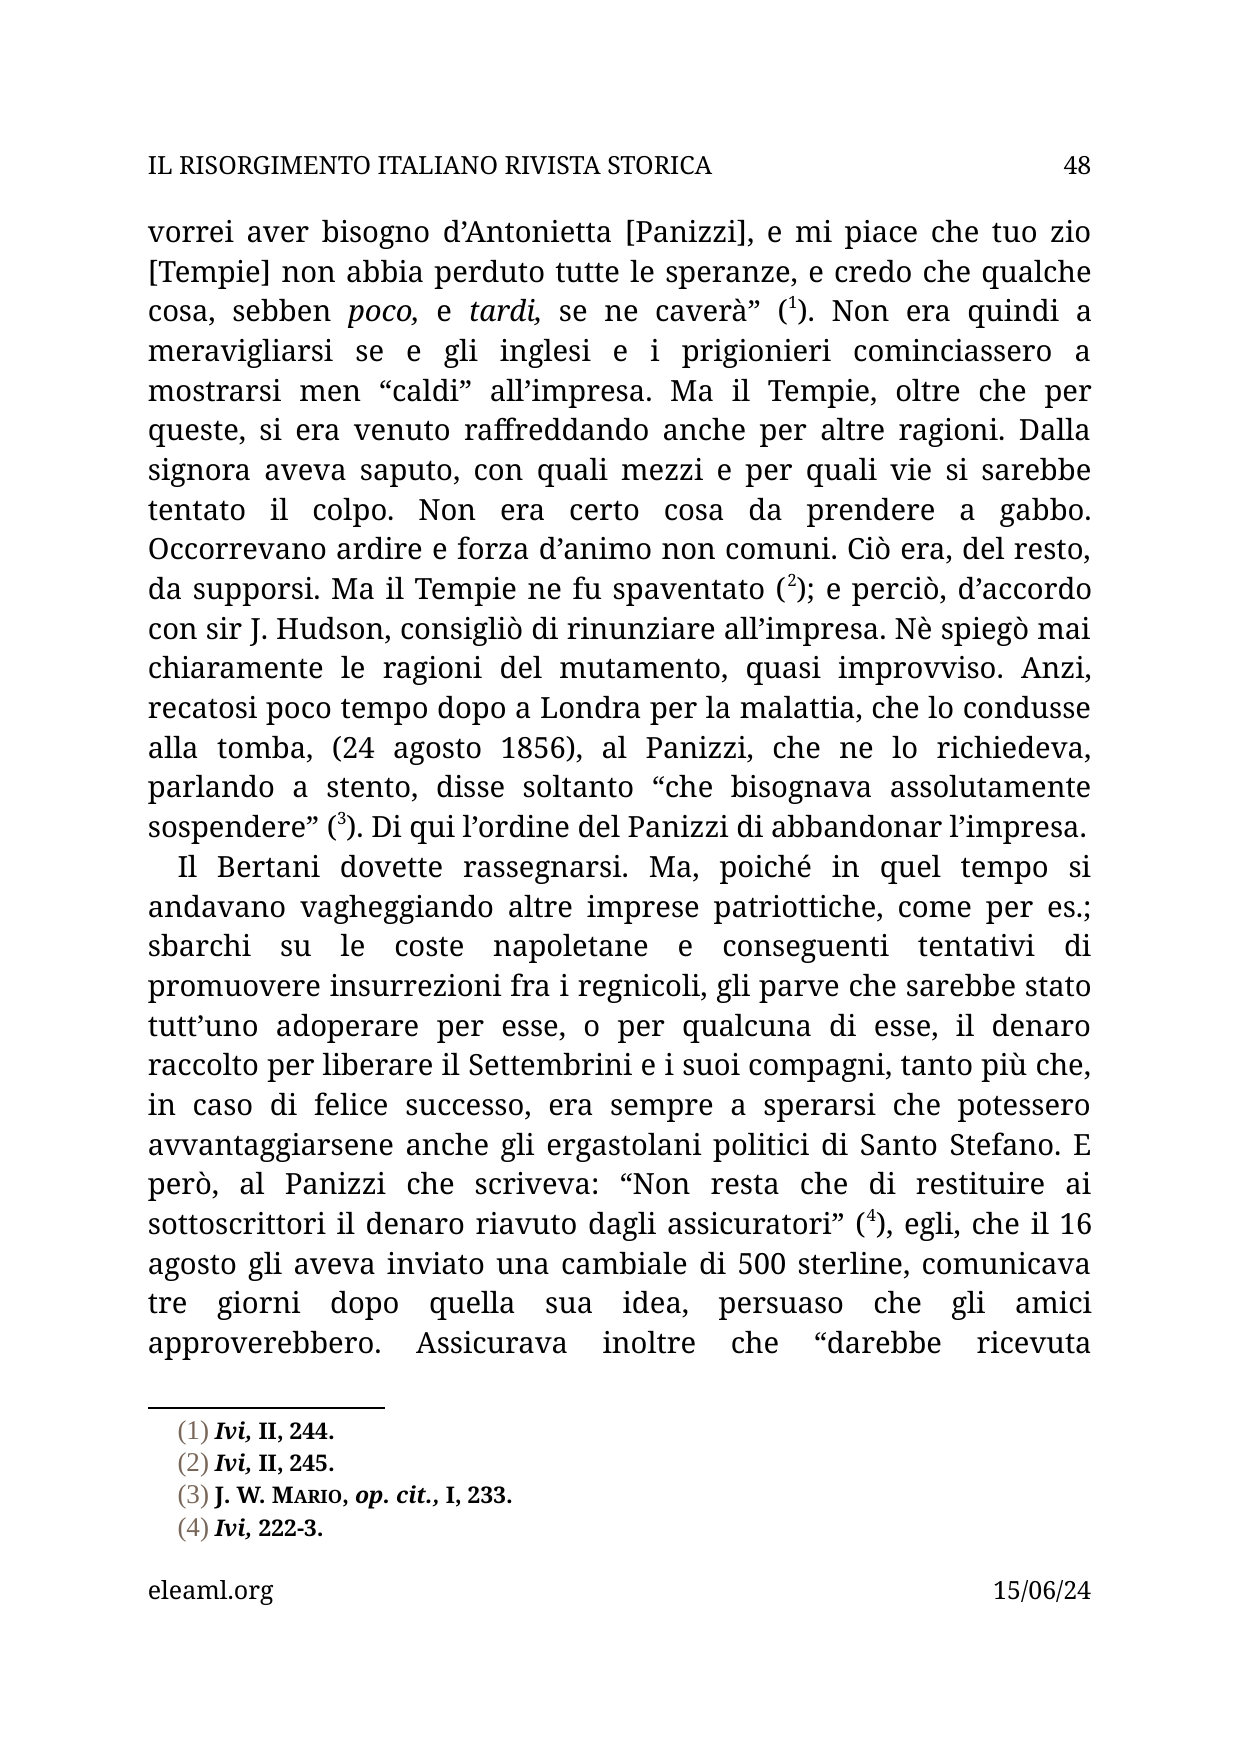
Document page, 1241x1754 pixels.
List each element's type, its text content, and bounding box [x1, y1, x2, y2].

text Ivi, II, 245. [148, 1447, 1093, 1479]
text Ivi, II, 244. [148, 1414, 1093, 1447]
text Ivi, 222-3. [148, 1511, 1093, 1543]
text Il Bertani dovette rassegnarsi. Ma, poiché in quel tempo si andavano vagheggiando altre imprese patriottiche, come per es.; sbarchi su le coste napoletane e conseguenti tentativi di promuovere insurrezioni fra i regnicoli, gli parve che sarebbe stato tutt’uno adoperare per esse, o per qualcuna di esse, il denaro raccolto per liberare il Settembrini e i suoi compagni, tanto più che, in caso di felice successo, era sempre a sperarsi che potessero avvantaggiarsene anche gli ergastolani politici di Santo Stefano. E però, al Panizzi che scriveva: “Non resta che di restituire ai sottoscrittori il denaro riavuto dagli assicuratori” (), egli, che il 16 agosto gli aveva inviato una cambiale di 500 sterline, comunicava tre giorni dopo quella sua idea, persuaso che gli amici approverebbero. Assicurava inoltre che “darebbe ricevuta Garibaldi” (). Il Panizzi rispose con un no reciso. Scrisse anzi: “Quando gli azionisti sottoscrissero per la speculazione che sapete, mi fecero promettere che le loro azioni sarebbero state per quell’affare soltanto e non altro: uno anzi andò più in là, e specialmente proibì, quanto a sè, che si avventurasse il suo nel modo che voi toccate”. (). [148, 846, 1093, 1362]
text J. W. Mario, op. cit., I, 233. [148, 1479, 1093, 1511]
text vorrei aver bisogno d’Antonietta [Panizzi], e mi piace che tuo zio [Tempie] non abbia perduto tutte le speranze, e credo che qualche cosa, sebben poco, e tardi, se ne caverà” (). Non era quindi a meravigliarsi se e gli inglesi e i prigionieri cominciassero a mostrarsi men “caldi” all’impresa. Ma il Tempie, oltre che per queste, si era venuto raffreddando anche per altre ragioni. Dalla signora aveva saputo, con quali mezzi e per quali vie si sarebbe tentato il colpo. Non era certo cosa da prendere a gabbo. Occorrevano ardire e forza d’animo non comuni. Ciò era, del resto, da supporsi. Ma il Tempie ne fu spaventato (); e perciò, d’accordo con sir J. Hudson, consigliò di rinunziare all’impresa. Nè spiegò mai chiaramente le ragioni del mutamento, quasi improvviso. Anzi, recatosi poco tempo dopo a Londra per la malattia, che lo condusse alla tomba, (24 agosto 1856), al Panizzi, che ne lo richiedeva, parlando a stento, disse soltanto “che bisognava assolutamente sospendere” (). Di qui l’ordine del Panizzi di abbandonar l’impresa. [148, 211, 1093, 846]
